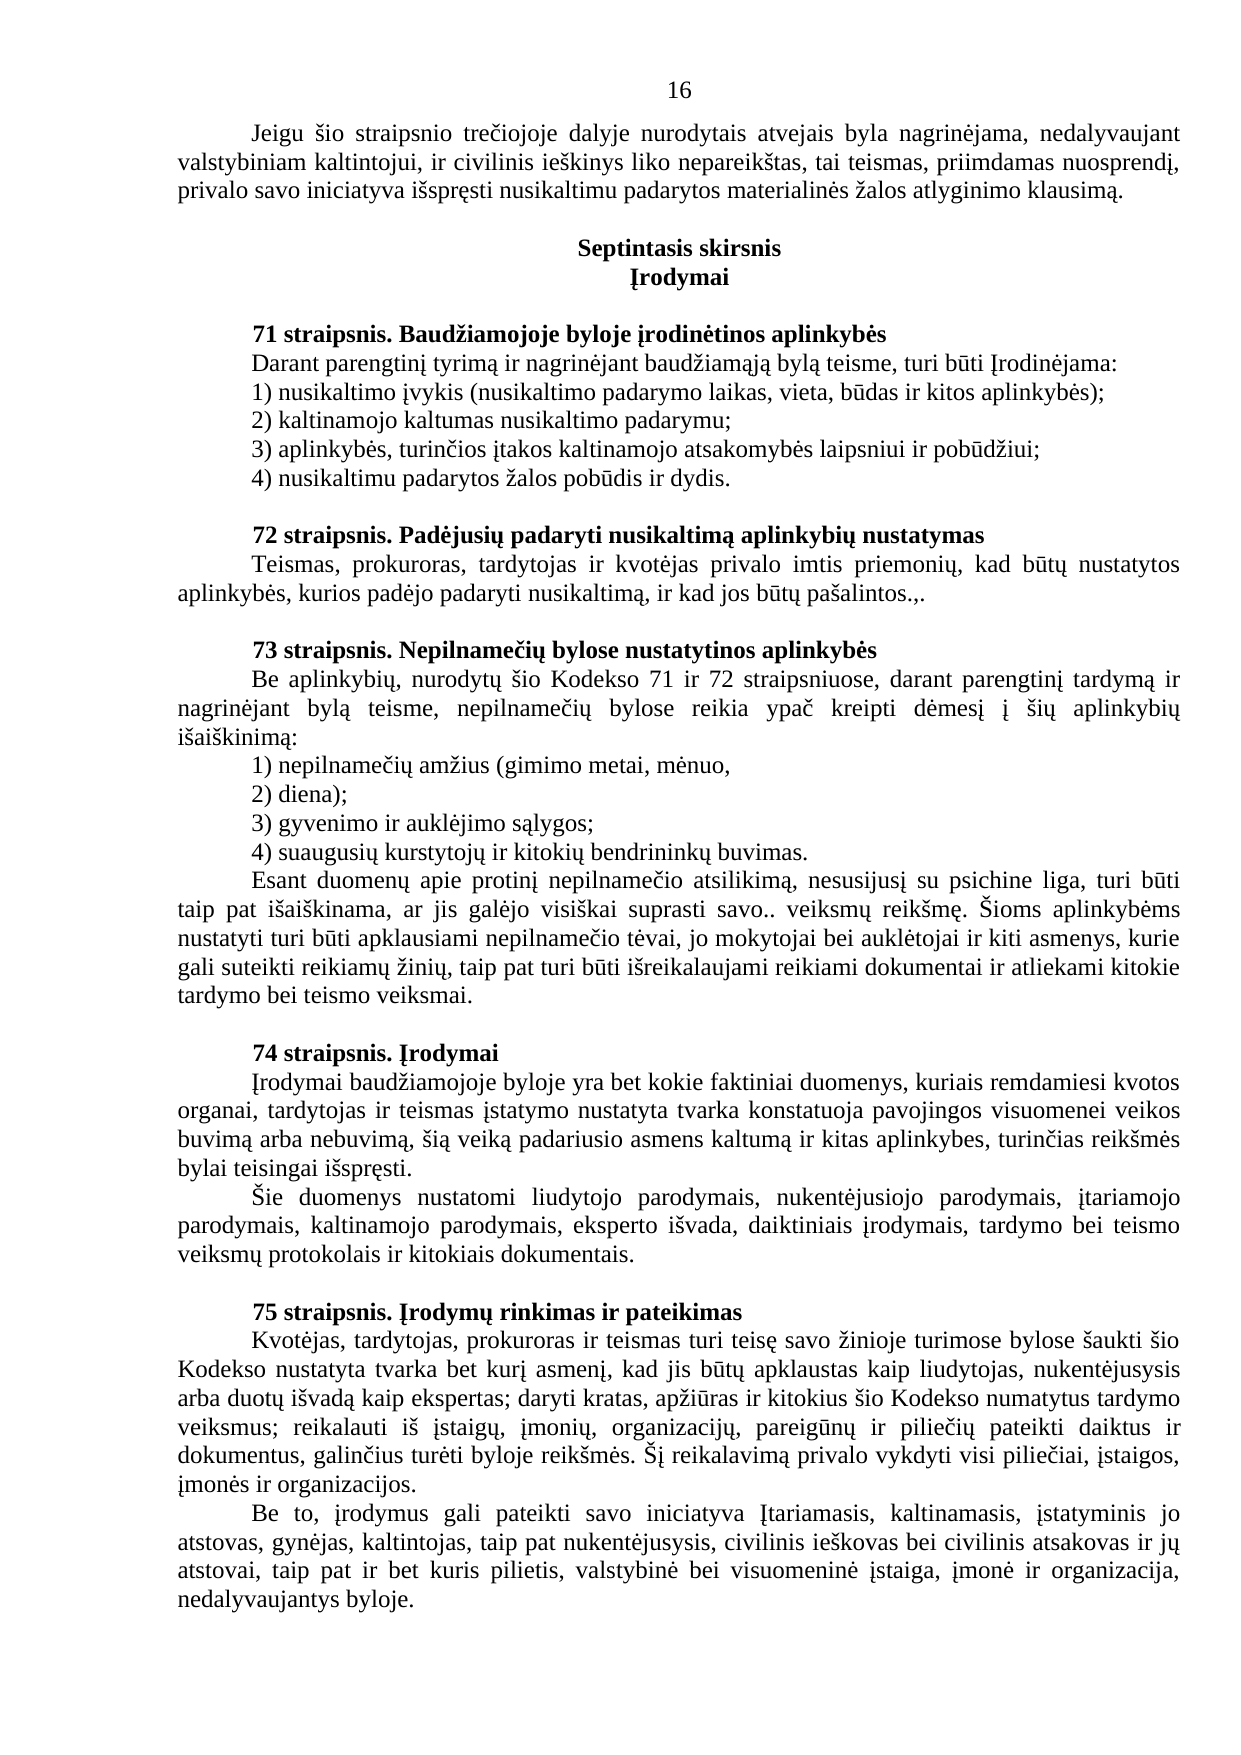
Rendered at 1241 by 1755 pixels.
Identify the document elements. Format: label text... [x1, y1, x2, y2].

text Įrodymai [177, 262, 1181, 291]
text Šie duomenys nustatomi liudytojo parodymais, nukentėjusiojo parodymais, įtariamojo parodymais, kaltinamojo parodymais, eksperto išvada, daiktiniais įrodymais, tardymo bei teismo veiksmų protokolais ir kitokiais dokumentais. [177, 1182, 1181, 1268]
text 1) nepilnamečių amžius (gimimo metai, mėnuo, [177, 751, 1181, 779]
text Įrodymai baudžiamojoje byloje yra bet kokie faktiniai duomenys, kuriais remdamiesi kvotos organai, tardytojas ir teismas įstatymo nustatyta tvarka konstatuoja pavojingos visuomenei veikos buvimą arba nebuvimą, šią veiką padariusio asmens kaltumą ir kitas aplinkybes, turinčias reikšmės bylai teisingai išspręsti. [177, 1067, 1181, 1182]
text 72 straipsnis. Padėjusių padaryti nusikaltimą aplinkybių nustatymas [177, 521, 1181, 549]
text Be aplinkybių, nurodytų šio Kodekso 71 ir 72 straipsniuose, darant parengtinį tardymą ir nagrinėjant bylą teisme, nepilnamečių bylose reikia ypač kreipti dėmesį į šių aplinkybių išaiškinimą: [177, 664, 1181, 751]
text Kvotėjas, tardytojas, prokuroras ir teismas turi teisę savo žinioje turimose bylose šaukti šio Kodekso nustatyta tvarka bet kurį asmenį, kad jis būtų apklaustas kaip liudytojas, nukentėjusysis arba duotų išvadą kaip ekspertas; daryti kratas, apžiūras ir kitokius šio Kodekso numatytus tardymo veiksmus; reikalauti iš įstaigų, įmonių, organizacijų, pareigūnų ir piliečių pateikti daiktus ir dokumentus, galinčius turėti byloje reikšmės. Šį reikalavimą privalo vykdyti visi piliečiai, įstaigos, įmonės ir organizacijos. [177, 1326, 1181, 1498]
text 1) nusikaltimo įvykis (nusikaltimo padarymo laikas, vieta, būdas ir kitos aplinkybės); [177, 377, 1181, 406]
text 2) kaltinamojo kaltumas nusikaltimo padarymu; [177, 406, 1181, 434]
text 75 straipsnis. Įrodymų rinkimas ir pateikimas [177, 1297, 1181, 1326]
text 74 straipsnis. Įrodymai [177, 1038, 1181, 1067]
text Esant duomenų apie protinį nepilnamečio atsilikimą, nesusijusį su psichine liga, turi būti taip pat išaiškinama, ar jis galėjo visiškai suprasti savo.. veiksmų reikšmę. Šioms aplinkybėms nustatyti turi būti apklausiami nepilnamečio tėvai, jo mokytojai bei auklėtojai ir kiti asmenys, kurie gali suteikti reikiamų žinių, taip pat turi būti išreikalaujami reikiami dokumentai ir atliekami kitokie tardymo bei teismo veiksmai. [177, 866, 1181, 1009]
text Teismas, prokuroras, tardytojas ir kvotėjas privalo imtis priemonių, kad būtų nustatytos aplinkybės, kurios padėjo padaryti nusikaltimą, ir kad jos būtų pašalintos.,. [177, 549, 1181, 607]
text 2) diena); [177, 779, 1181, 808]
text Darant parengtinį tyrimą ir nagrinėjant baudžiamąją bylą teisme, turi būti Įrodinėjama: [177, 348, 1181, 377]
text 4) suaugusių kurstytojų ir kitokių bendrininkų buvimas. [177, 837, 1181, 866]
text Septintasis skirsnis [177, 233, 1181, 262]
text 4) nusikaltimu padarytos žalos pobūdis ir dydis. [177, 463, 1181, 492]
text 3) aplinkybės, turinčios įtakos kaltinamojo atsakomybės laipsniui ir pobūdžiui; [177, 434, 1181, 463]
text Be to, įrodymus gali pateikti savo iniciatyva Įtariamasis, kaltinamasis, įstatyminis jo atstovas, gynėjas, kaltintojas, taip pat nukentėjusysis, civilinis ieškovas bei civilinis atsakovas ir jų atstovai, taip pat ir bet kuris pilietis, valstybinė bei visuomeninė įstaiga, įmonė ir organizacija, nedalyvaujantys byloje. [177, 1498, 1181, 1613]
text 73 straipsnis. Nepilnamečių bylose nustatytinos aplinkybės [177, 636, 1181, 664]
text 71 straipsnis. Baudžiamojoje byloje įrodinėtinos aplinkybės [177, 319, 1181, 348]
text Jeigu šio straipsnio trečiojoje dalyje nurodytais atvejais byla nagrinėjama, nedalyvaujant valstybiniam kaltintojui, ir civilinis ieškinys liko nepareikštas, tai teismas, priimdamas nuosprendį, privalo savo iniciatyva išspręsti nusikaltimu padarytos materialinės žalos atlyginimo klausimą. [177, 118, 1181, 204]
text 3) gyvenimo ir auklėjimo sąlygos; [177, 808, 1181, 837]
